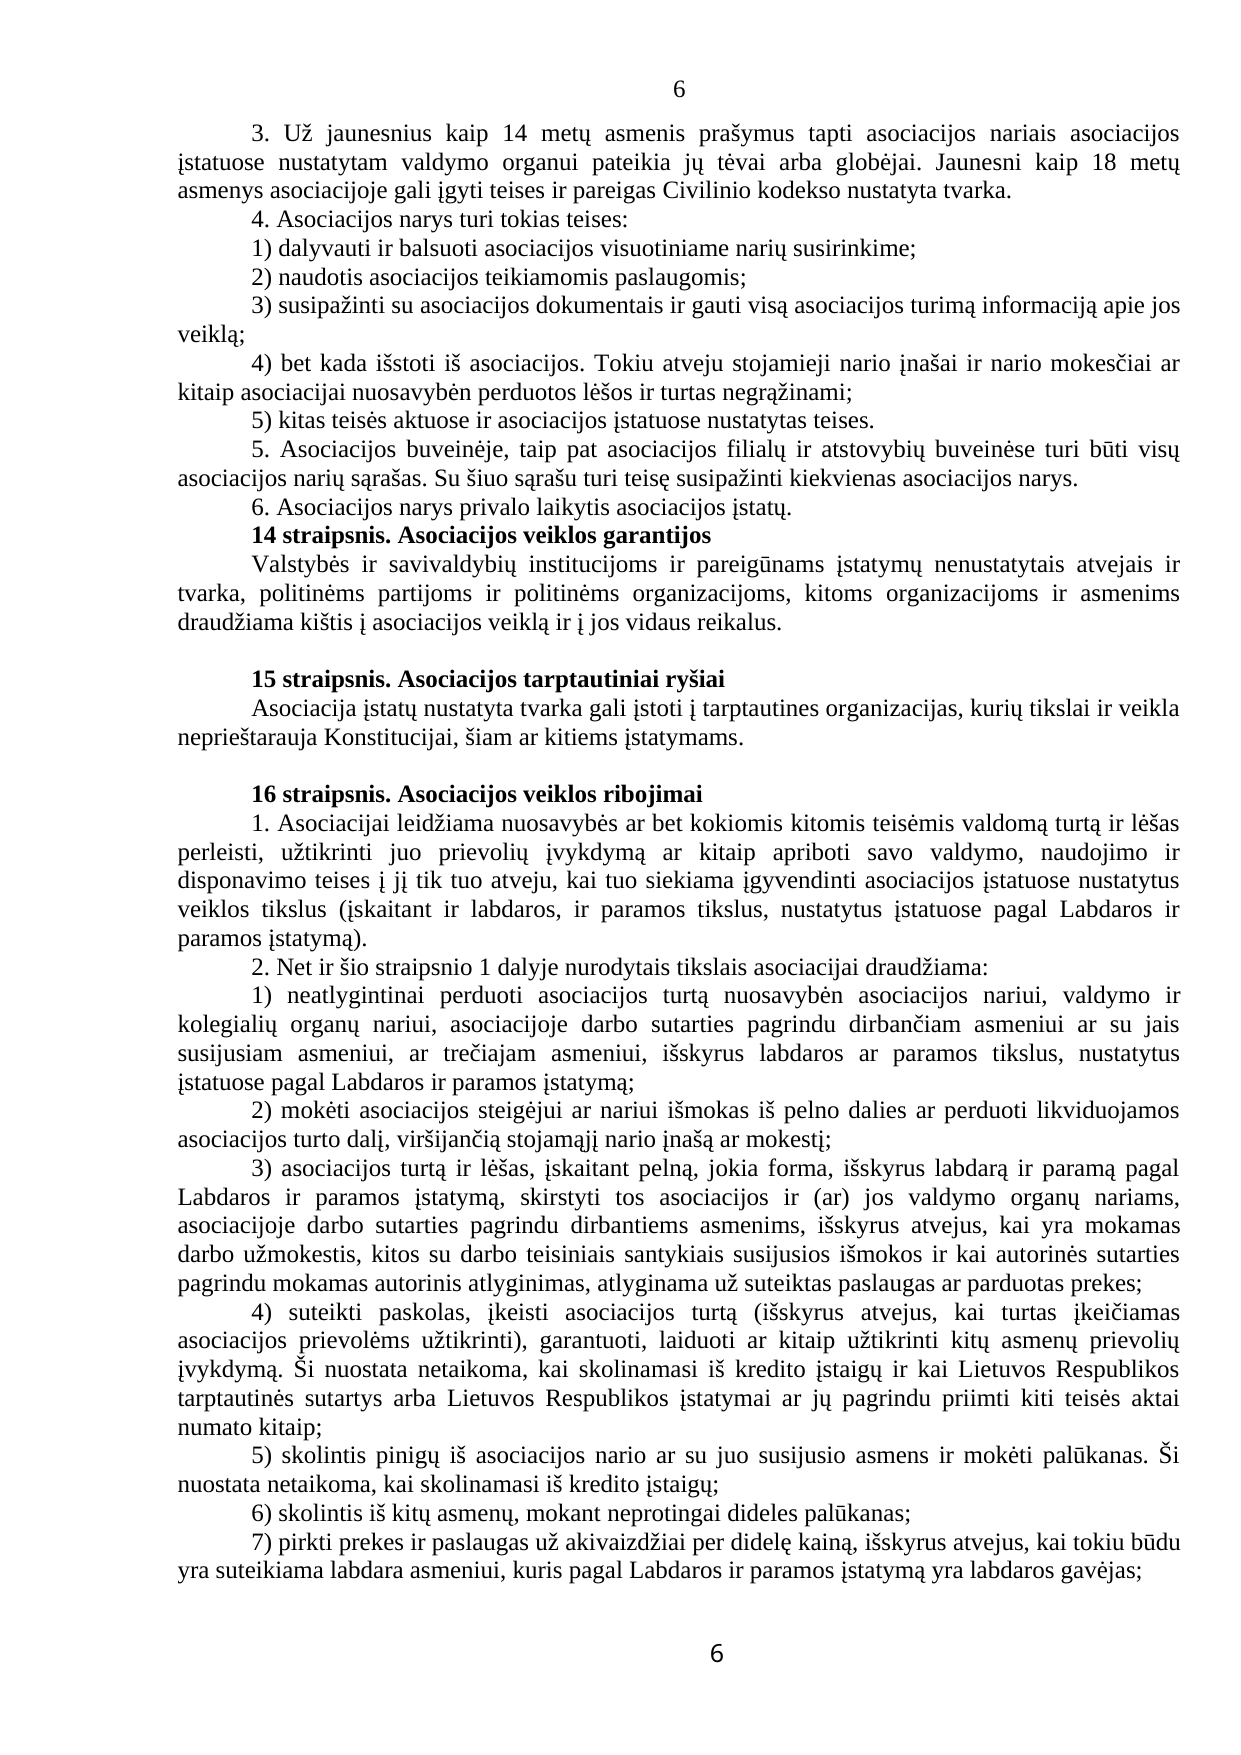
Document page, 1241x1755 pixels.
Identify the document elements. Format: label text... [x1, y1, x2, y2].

text 5) kitas teisės aktuose ir asociacijos įstatuose nustatytas teises. [177, 406, 1181, 434]
text 1. Asociacijai leidžiama nuosavybės ar bet kokiomis kitomis teisėmis valdomą turtą ir lėšas perleisti, užtikrinti juo prievolių įvykdymą ar kitaip apriboti savo valdymo, naudojimo ir disponavimo teises į jį tik tuo atveju, kai tuo siekiama įgyvendinti asociacijos įstatuose nustatytus veiklos tikslus (įskaitant ir labdaros, ir paramos tikslus, nustatytus įstatuose pagal Labdaros ir paramos įstatymą). [177, 808, 1181, 952]
text 2. Net ir šio straipsnio 1 dalyje nurodytais tikslais asociacijai draudžiama: [177, 952, 1181, 981]
text 2) mokėti asociacijos steigėjui ar nariui išmokas iš pelno dalies ar perduoti likviduojamos asociacijos turto dalį, viršijančią stojamąjį nario įnašą ar mokestį; [177, 1096, 1181, 1153]
text 1) neatlygintinai perduoti asociacijos turtą nuosavybėn asociacijos nariui, valdymo ir kolegialių organų nariui, asociacijoje darbo sutarties pagrindu dirbančiam asmeniui ar su jais susijusiam asmeniui, ar trečiajam asmeniui, išskyrus labdaros ar paramos tikslus, nustatytus įstatuose pagal Labdaros ir paramos įstatymą; [177, 981, 1181, 1096]
text 1) dalyvauti ir balsuoti asociacijos visuotiniame narių susirinkime; [177, 233, 1181, 262]
text 3) susipažinti su asociacijos dokumentais ir gauti visą asociacijos turimą informaciją apie jos veiklą; [177, 291, 1181, 348]
text 3. Už jaunesnius kaip 14 metų asmenis prašymus tapti asociacijos nariais asociacijos įstatuose nustatytam valdymo organui pateikia jų tėvai arba globėjai. Jaunesni kaip 18 metų asmenys asociacijoje gali įgyti teises ir pareigas Civilinio kodekso nustatyta tvarka. [177, 118, 1181, 204]
text 4. Asociacijos narys turi tokias teises: [177, 204, 1181, 233]
text 16 straipsnis. Asociacijos veiklos ribojimai [177, 779, 1181, 808]
text 5) skolintis pinigų iš asociacijos nario ar su juo susijusio asmens ir mokėti palūkanas. Ši nuostata netaikoma, kai skolinamasi iš kredito įstaigų; [177, 1441, 1181, 1498]
text 5. Asociacijos buveinėje, taip pat asociacijos filialų ir atstovybių buveinėse turi būti visų asociacijos narių sąrašas. Su šiuo sąrašu turi teisę susipažinti kiekvienas asociacijos narys. [177, 434, 1181, 492]
text 2) naudotis asociacijos teikiamomis paslaugomis; [177, 262, 1181, 291]
text Valstybės ir savivaldybių institucijoms ir pareigūnams įstatymų nenustatytais atvejais ir tvarka, politinėms partijoms ir politinėms organizacijoms, kitoms organizacijoms ir asmenims draudžiama kištis į asociacijos veiklą ir į jos vidaus reikalus. [177, 549, 1181, 636]
text 15 straipsnis. Asociacijos tarptautiniai ryšiai [177, 664, 1181, 693]
text 7) pirkti prekes ir paslaugas už akivaizdžiai per didelę kainą, išskyrus atvejus, kai tokiu būdu yra suteikiama labdara asmeniui, kuris pagal Labdaros ir paramos įstatymą yra labdaros gavėjas; [177, 1527, 1181, 1584]
text 14 straipsnis. Asociacijos veiklos garantijos [177, 521, 1181, 549]
text Asociacija įstatų nustatyta tvarka gali įstoti į tarptautines organizacijas, kurių tikslai ir veikla neprieštarauja Konstitucijai, šiam ar kitiems įstatymams. [177, 693, 1181, 751]
text 6. Asociacijos narys privalo laikytis asociacijos įstatų. [177, 492, 1181, 521]
text 3) asociacijos turtą ir lėšas, įskaitant pelną, jokia forma, išskyrus labdarą ir paramą pagal Labdaros ir paramos įstatymą, skirstyti tos asociacijos ir (ar) jos valdymo organų nariams, asociacijoje darbo sutarties pagrindu dirbantiems asmenims, išskyrus atvejus, kai yra mokamas darbo užmokestis, kitos su darbo teisiniais santykiais susijusios išmokos ir kai autorinės sutarties pagrindu mokamas autorinis atlyginimas, atlyginama už suteiktas paslaugas ar parduotas prekes; [177, 1153, 1181, 1297]
text 6) skolintis iš kitų asmenų, mokant neprotingai dideles palūkanas; [177, 1498, 1181, 1527]
text 4) suteikti paskolas, įkeisti asociacijos turtą (išskyrus atvejus, kai turtas įkeičiamas asociacijos prievolėms užtikrinti), garantuoti, laiduoti ar kitaip užtikrinti kitų asmenų prievolių įvykdymą. Ši nuostata netaikoma, kai skolinamasi iš kredito įstaigų ir kai Lietuvos Respublikos tarptautinės sutartys arba Lietuvos Respublikos įstatymai ar jų pagrindu priimti kiti teisės aktai numato kitaip; [177, 1297, 1181, 1441]
text 4) bet kada išstoti iš asociacijos. Tokiu atveju stojamieji nario įnašai ir nario mokesčiai ar kitaip asociacijai nuosavybėn perduotos lėšos ir turtas negrąžinami; [177, 348, 1181, 406]
